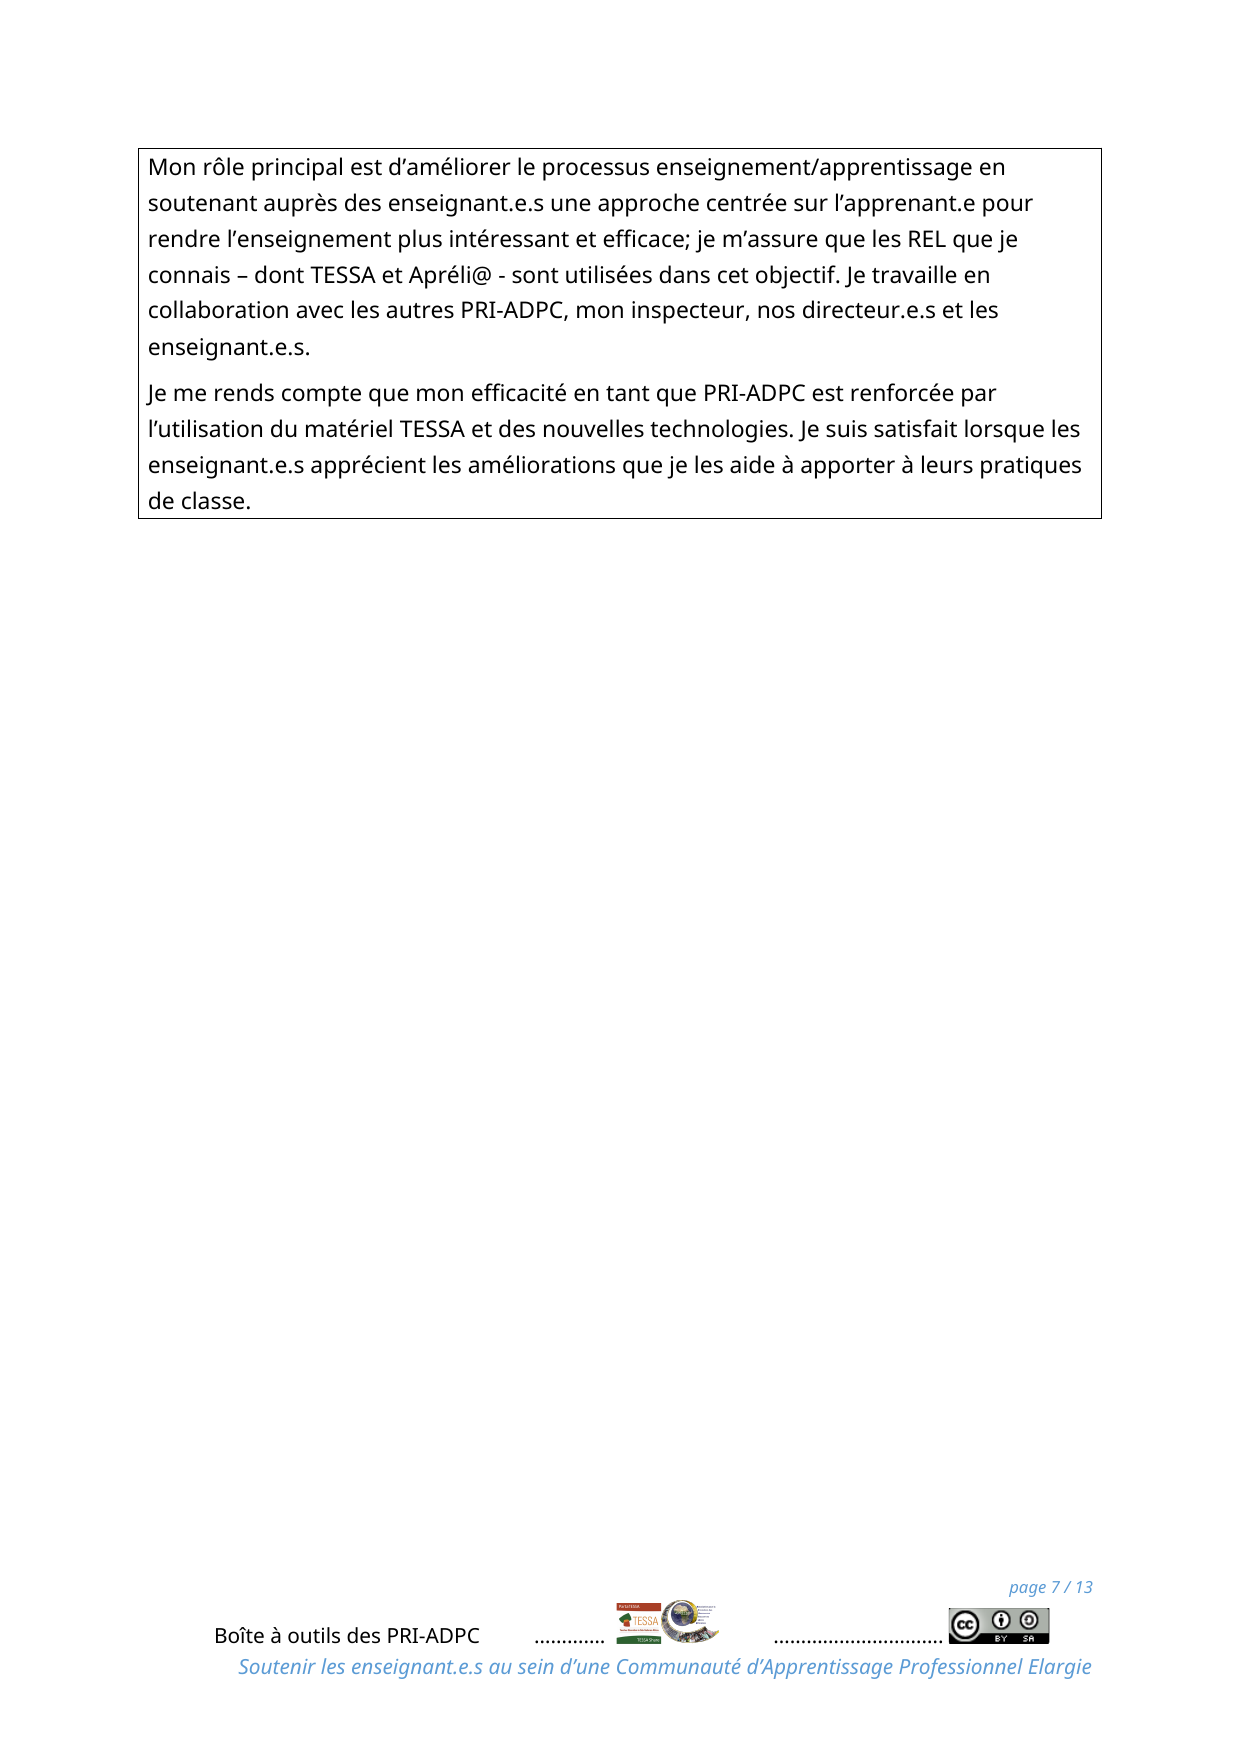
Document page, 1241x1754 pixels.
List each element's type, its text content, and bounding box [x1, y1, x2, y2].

text Je me rends compte que mon efficacité en tant que PRI-ADPC est renforcée par l’utilisation du matériel TESSA et des nouvelles technologies. Je suis satisfait lorsque les enseignant.e.s apprécient les améliorations que je les aide à apporter à leurs pratiques de classe. [139, 374, 1101, 518]
text Mon rôle principal est d’améliorer le processus enseignement/apprentissage en soutenant auprès des enseignant.e.s une approche centrée sur l’apprenant.e pour rendre l’enseignement plus intéressant et efficace; je m’assure que les REL que je connais – dont TESSA et Apréli@ - sont utilisées dans cet objectif. Je travaille en collaboration avec les autres PRI-ADPC, mon inspecteur, nos directeur.e.s et les enseignant.e.s. [139, 149, 1101, 362]
picture [616, 1600, 719, 1644]
picture [948, 1608, 1050, 1644]
